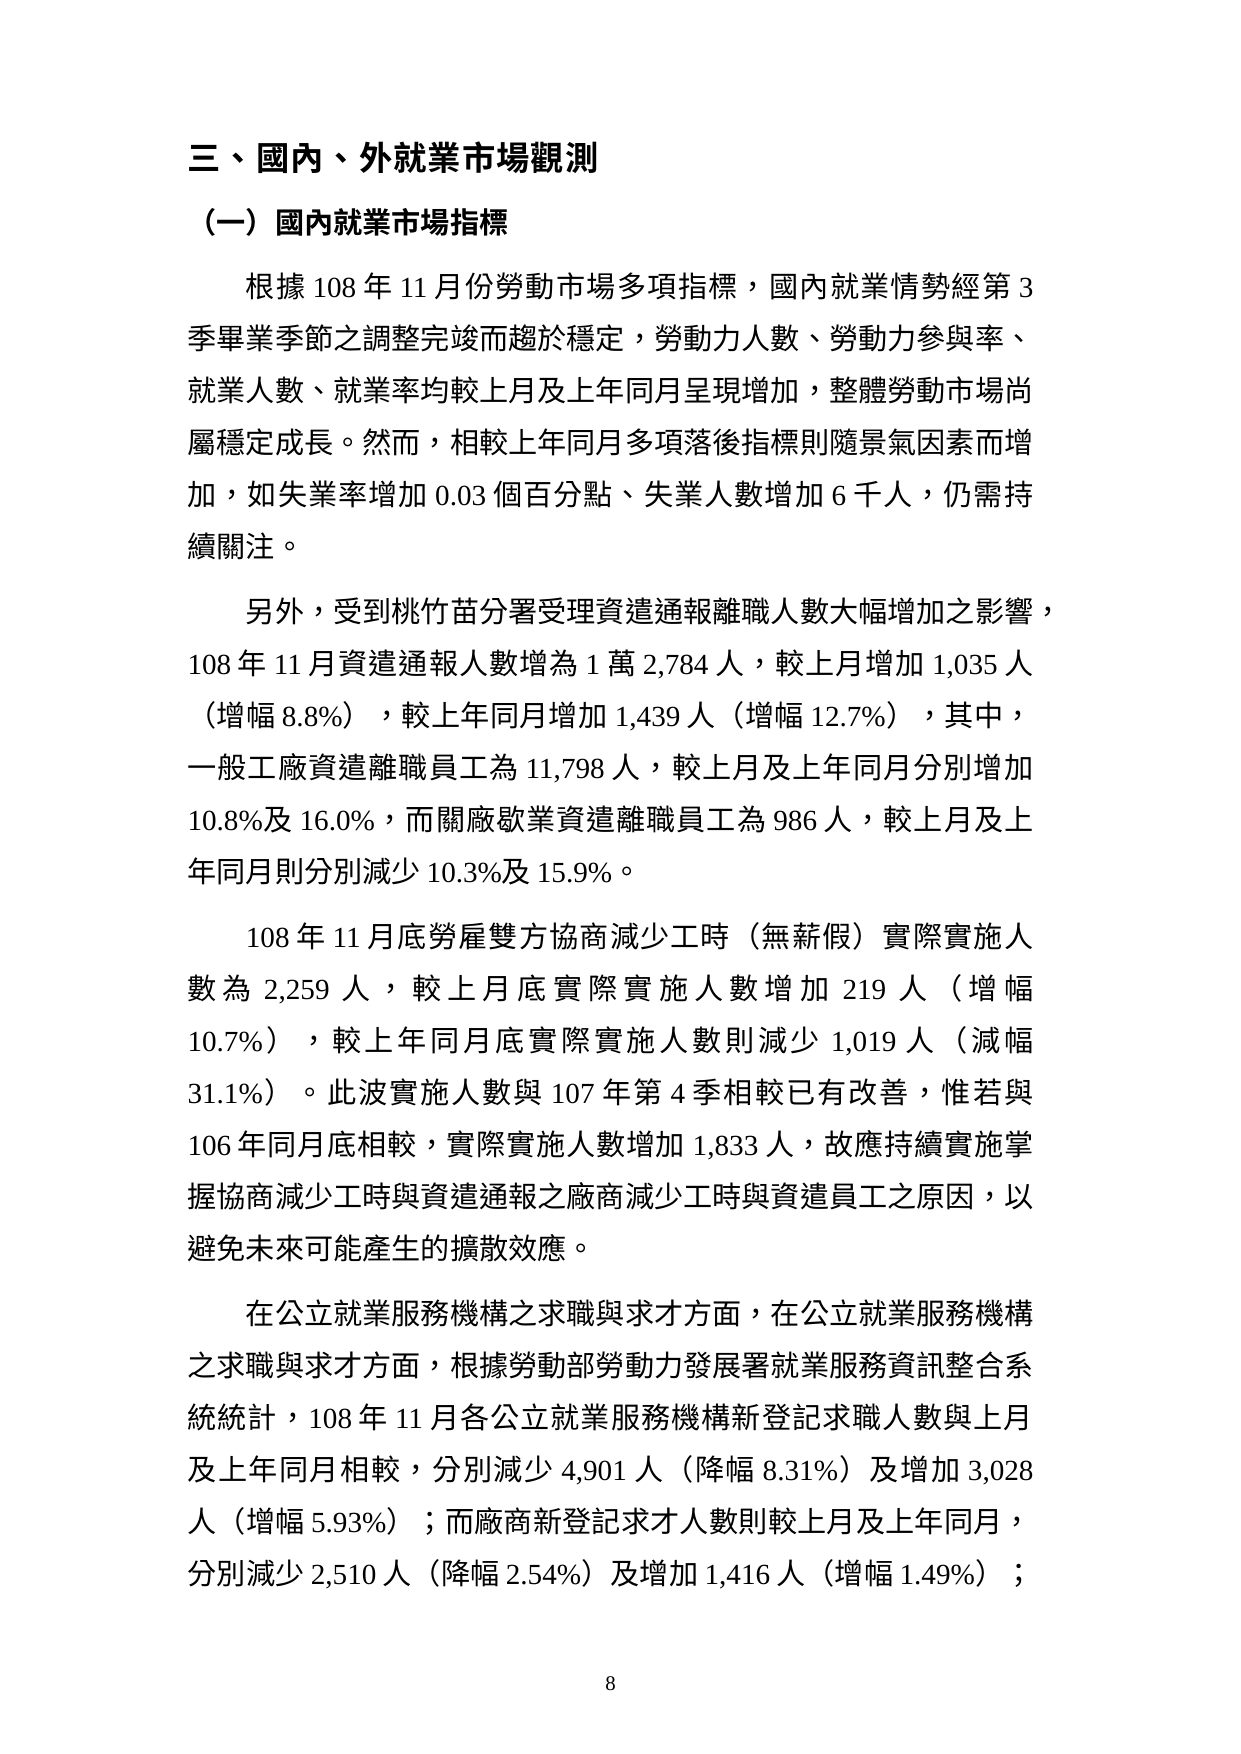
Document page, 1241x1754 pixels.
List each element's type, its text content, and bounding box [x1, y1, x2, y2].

text 另外，受到桃竹苗分署受理資遣通報離職人數大幅增加之影響，108年11月資遣通報人數增為1萬2,784人，較上月增加1,035人（增幅8.8%），較上年同月增加1,439人（增幅12.7%），其中，一般工廠資遣離職員工為11,798人，較上月及上年同月分別增加10.8%及16.0%，而關廠歇業資遣離職員工為986人，較上月及上年同月則分別減少10.3%及15.9%。 [187, 581, 1033, 893]
subtitle （一）國內就業市場指標 [187, 193, 1033, 243]
text 根據108年11月份勞動市場多項指標，國內就業情勢經第3季畢業季節之調整完竣而趨於穩定，勞動力人數、勞動力參與率、就業人數、就業率均較上月及上年同月呈現增加，整體勞動市場尚屬穩定成長。然而，相較上年同月多項落後指標則隨景氣因素而增加，如失業率增加0.03個百分點、失業人數增加6千人，仍需持續關注。 [187, 256, 1033, 568]
subtitle 三、國內、外就業市場觀測 [187, 131, 1033, 181]
text 108年11月底勞雇雙方協商減少工時（無薪假）實際實施人數為2,259人，較上月底實際實施人數增加219人（增幅10.7%），較上年同月底實際實施人數則減少1,019人（減幅31.1%）。此波實施人數與107年第4季相較已有改善，惟若與106年同月底相較，實際實施人數增加1,833人，故應持續實施掌握協商減少工時與資遣通報之廠商減少工時與資遣員工之原因，以避免未來可能產生的擴散效應。 [187, 906, 1033, 1270]
text 在公立就業服務機構之求職與求才方面，在公立就業服務機構之求職與求才方面，根據勞動部勞動力發展署就業服務資訊整合系統統計，108年11月各公立就業服務機構新登記求職人數與上月及上年同月相較，分別減少4,901人（降幅8.31%）及增加3,028人（增幅5.93%）；而廠商新登記求才人數則較上月及上年同月，分別減少2,510人（降幅2.54%）及增加1,416人（增幅1.49%）； [187, 1283, 1033, 1595]
